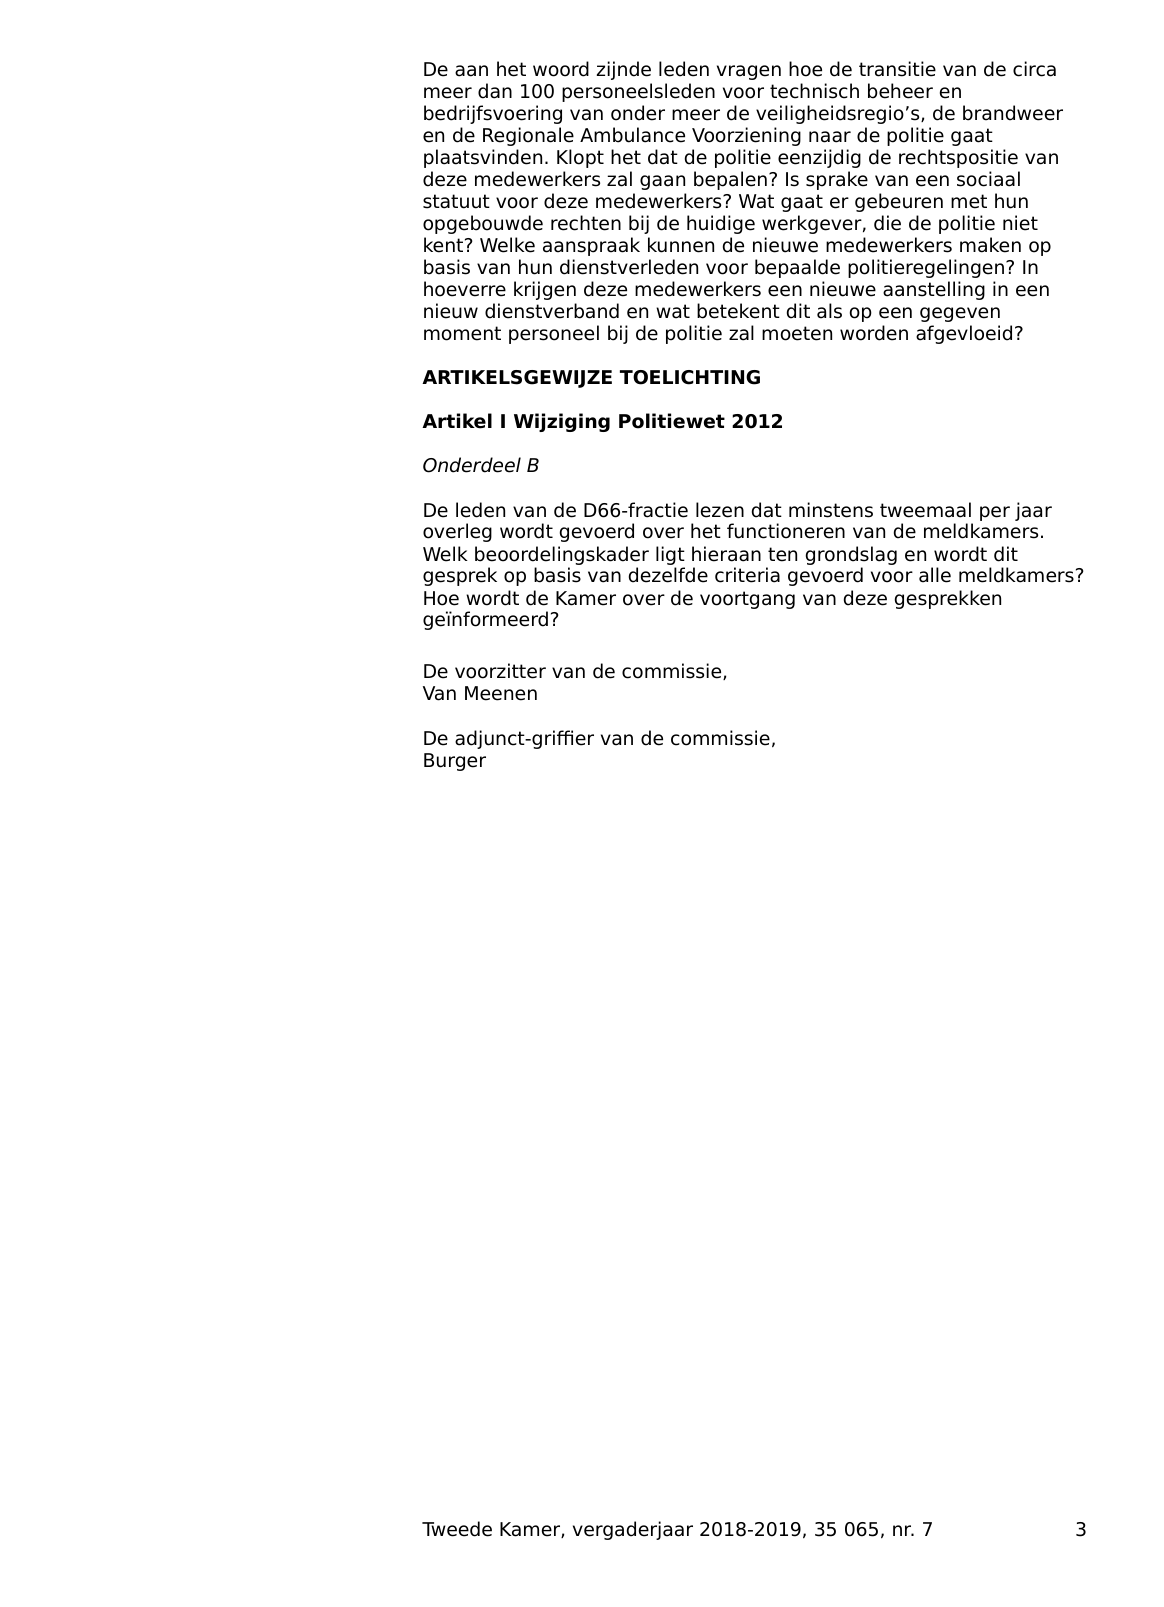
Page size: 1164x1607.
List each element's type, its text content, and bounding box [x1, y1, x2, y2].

text De adjunct-griffier van de commissie, Burger [422, 727, 1087, 771]
text De leden van de D66-fractie lezen dat minstens tweemaal per jaar overleg wordt gevoerd over het functioneren van de meldkamers. Welk beoordelingskader ligt hieraan ten grondslag en wordt dit gesprek op basis van dezelfde criteria gevoerd voor alle meldkamers? Hoe wordt de Kamer over de voortgang van deze gesprekken geïnformeerd? [422, 499, 1087, 631]
text De aan het woord zijnde leden vragen hoe de transitie van de circa meer dan 100 personeelsleden voor technisch beheer en bedrijfsvoering van onder meer de veiligheidsregio’s, de brandweer en de Regionale Ambulance Voorziening naar de politie gaat plaatsvinden. Klopt het dat de politie eenzijdig de rechtspositie van deze medewerkers zal gaan bepalen? Is sprake van een sociaal statuut voor deze medewerkers? Wat gaat er gebeuren met hun opgebouwde rechten bij de huidige werkgever, die de politie niet kent? Welke aanspraak kunnen de nieuwe medewerkers maken op basis van hun dienstverleden voor bepaalde politieregelingen? In hoeverre krijgen deze medewerkers een nieuwe aanstelling in een nieuw dienstverband en wat betekent dit als op een gegeven moment personeel bij de politie zal moeten worden afgevloeid? [422, 59, 1087, 345]
text De voorzitter van de commissie, Van Meenen [422, 661, 1087, 705]
subtitle Artikel I Wijziging Politiewet 2012 [422, 411, 1087, 433]
subtitle ARTIKELSGEWIJZE TOELICHTING [422, 367, 1087, 389]
subtitle Onderdeel B [422, 455, 1087, 477]
